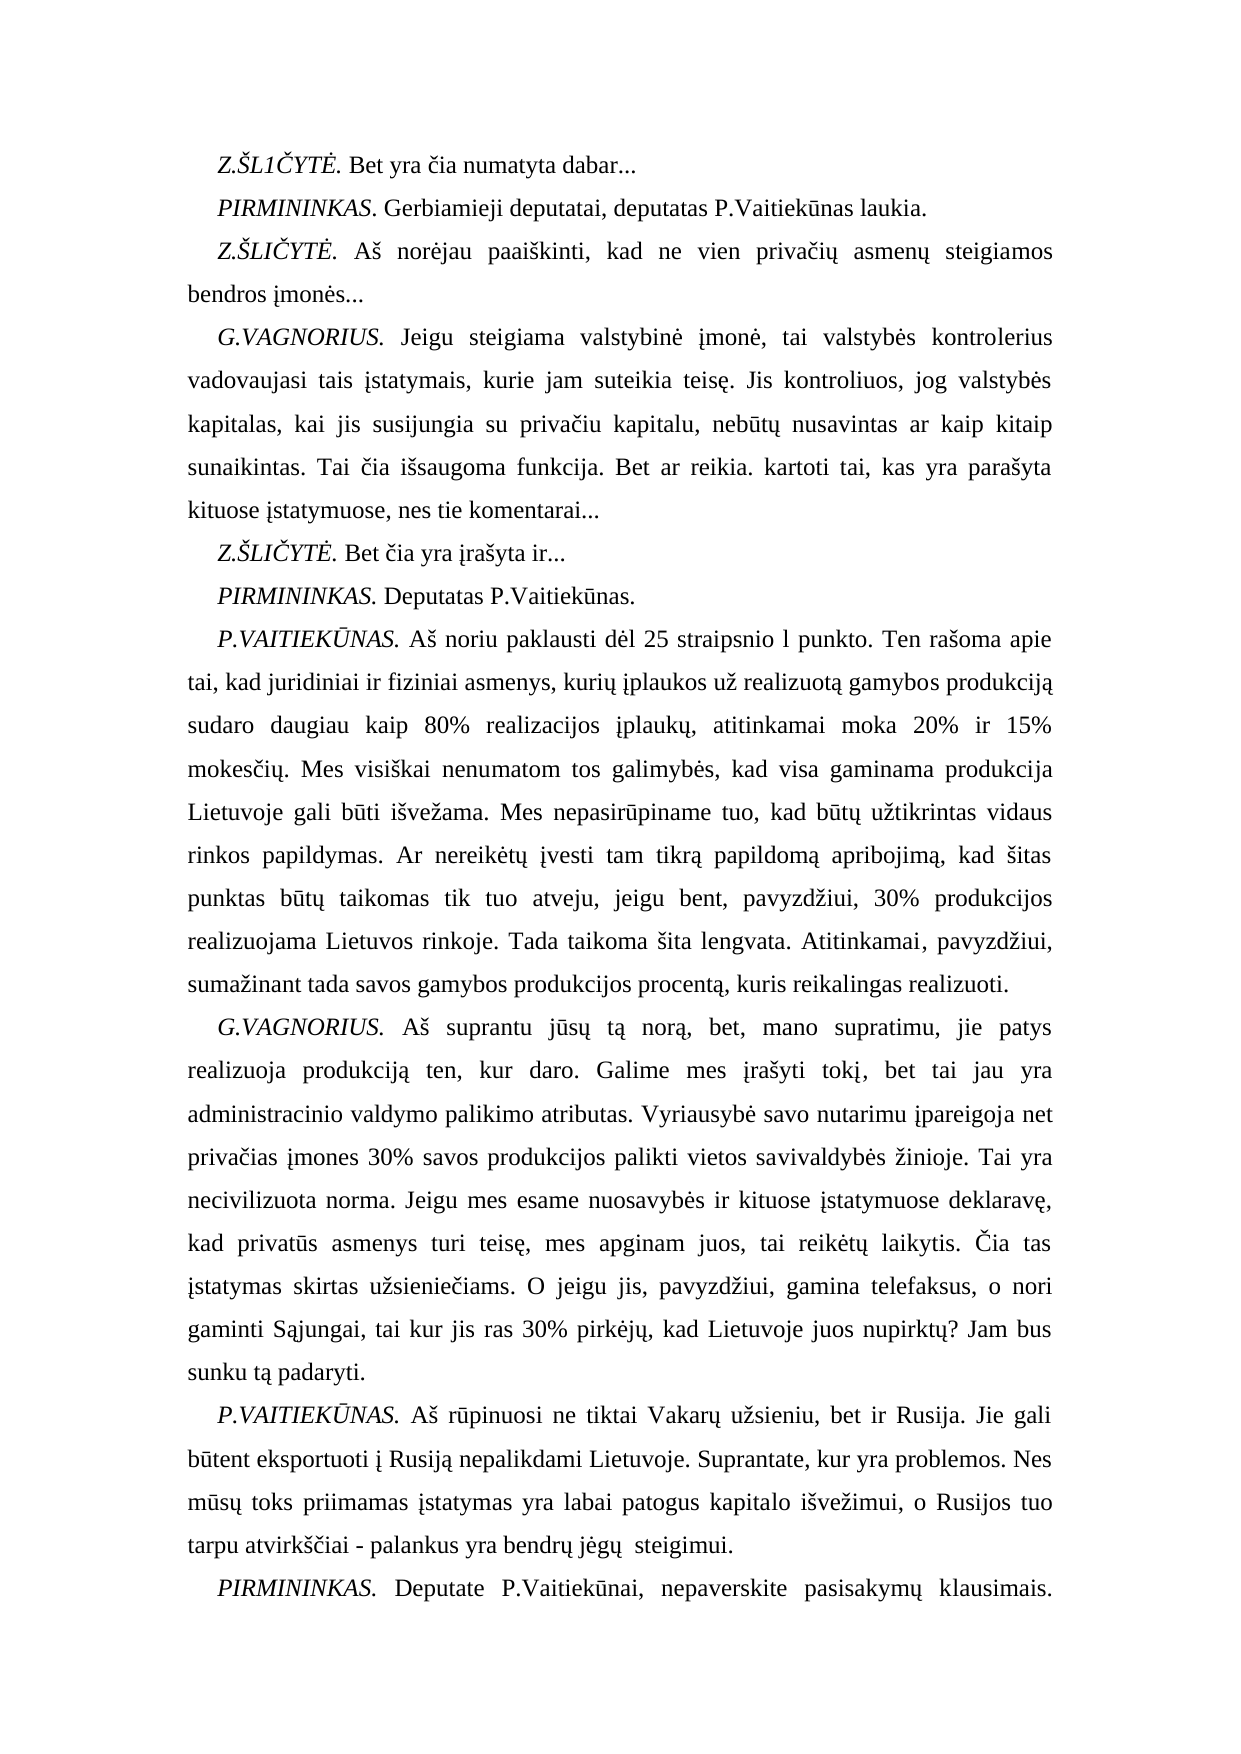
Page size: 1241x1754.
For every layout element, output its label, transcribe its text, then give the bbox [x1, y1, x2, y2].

text PIRMININKAS. Deputate P.Vaitiekūnai, nepaverskite pasisakymų klausimais. [187, 1573, 1053, 1602]
text P.VAITIEKŪNAS. Aš rūpinuosi ne tiktai Vakarų užsieniu, bet ir Rusija. Jie gali būtent eksportuoti į Rusiją nepalikdami Lietuvoje. Suprantate, kur yra problemos. Nes mūsų toks priimamas įstatymas yra labai patogus kapitalo išvežimui, o Rusijos tuo tarpu atvirkščiai - palankus yra bendrų jėgų steigimui. [187, 1401, 1053, 1559]
text G.VAGNORIUS. Aš suprantu jūsų tą norą, bet, mano supratimu, jie patys realizuoja produkciją ten, kur daro. Galime mes įrašyti tokį, bet tai jau yra administracinio valdymo palikimo atributas. Vyriausybė savo nutarimu įpareigoja net privačias įmones 30% savos produkcijos palikti vietos savivaldybės žinioje. Tai yra necivilizuota norma. Jeigu mes esame nuosavybės ir kituose įstatymuose deklaravę, kad privatūs asmenys turi teisę, mes apginam juos, tai reikėtų laikytis. Čia tas įstatymas skirtas užsieniečiams. O jeigu jis, pavyzdžiui, gamina telefaksus, o nori gaminti Sąjungai, tai kur jis ras 30% pirkėjų, kad Lietuvoje juos nupirktų? Jam bus sunku tą padaryti. [187, 1012, 1053, 1386]
text PIRMININKAS. Gerbiamieji deputatai, deputatas P.Vaitiekūnas laukia. [187, 193, 1053, 222]
text Z.ŠL1ČYTĖ. Bet yra čia numatyta dabar... [187, 150, 1053, 179]
text PIRMININKAS. Deputatas P.Vaitiekūnas. [187, 581, 1053, 610]
text Z.ŠLIČYTĖ. Aš norėjau paaiškinti, kad ne vien privačių asmenų steigiamos bendros įmonės... [187, 236, 1053, 308]
text P.VAITIEKŪNAS. Aš noriu paklausti dėl 25 straipsnio l punkto. Ten rašoma apie tai, kad juridiniai ir fiziniai asmenys, kurių įplaukos už realizuotą gamybos produkciją sudaro daugiau kaip 80% realizacijos įplaukų, atitinkamai moka 20% ir 15% mokesčių. Mes visiškai nenumatom tos galimybės, kad visa gaminama produkcija Lietuvoje gali būti išvežama. Mes nepasirūpiname tuo, kad būtų užtikrintas vidaus rinkos papildymas. Ar nereikėtų įvesti tam tikrą papildomą apribojimą, kad šitas punktas būtų taikomas tik tuo atveju, jeigu bent, pavyzdžiui, 30% produkcijos realizuojama Lietuvos rinkoje. Tada taikoma šita lengvata. Atitinkamai, pavyzdžiui, sumažinant tada savos gamybos produkcijos procentą, kuris reikalingas realizuoti. [187, 624, 1053, 998]
text G.VAGNORIUS. Jeigu steigiama valstybinė įmonė, tai valstybės kontrolerius vadovaujasi tais įstatymais, kurie jam suteikia teisę. Jis kontroliuos, jog valstybės kapitalas, kai jis susijungia su privačiu kapitalu, nebūtų nusavintas ar kaip kitaip sunaikintas. Tai čia išsaugoma funkcija. Bet ar reikia. kartoti tai, kas yra parašyta kituose įstatymuose, nes tie komentarai... [187, 322, 1053, 524]
text Z.ŠLIČYTĖ. Bet čia yra įrašyta ir... [187, 538, 1053, 567]
